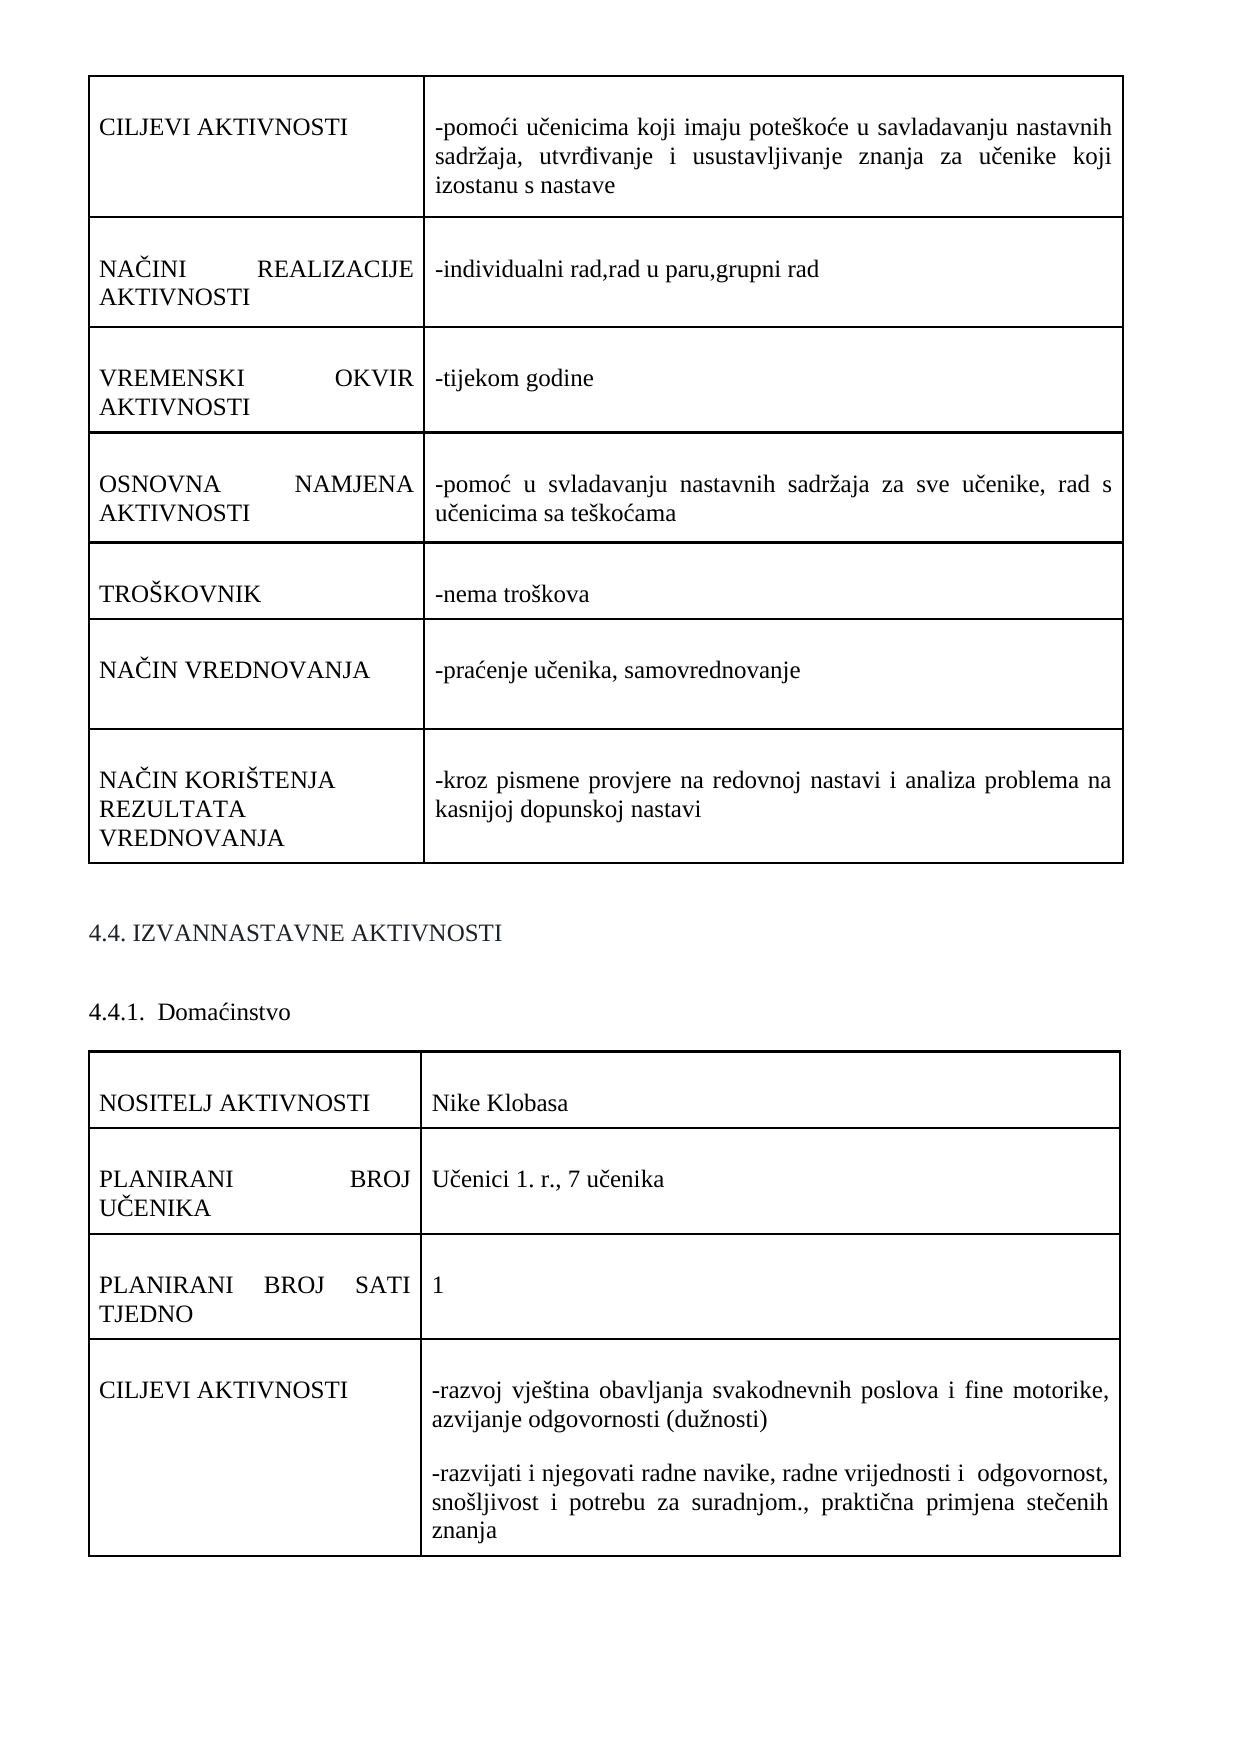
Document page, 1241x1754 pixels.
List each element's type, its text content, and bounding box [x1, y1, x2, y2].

table_header NOSITELJ AKTIVNOSTI [90, 1053, 420, 1127]
table_cell -kroz pismene provjere na redovnoj nastavi i analiza problema na kasnijoj dopunskoj nastavi [425, 730, 1122, 862]
table_cell OSNOVNA NAMJENA AKTIVNOSTI [90, 434, 423, 541]
table_cell CILJEVI AKTIVNOSTI [90, 77, 423, 216]
text 4.4. IZVANNASTAVNE AKTIVNOSTI [88, 918, 1090, 947]
table_cell Učenici 1. r., 7 učenika [422, 1129, 1119, 1232]
table_cell -nema troškova [425, 544, 1122, 618]
table_cell PLANIRANI BROJ SATI TJEDNO [90, 1235, 420, 1338]
table_cell TROŠKOVNIK [90, 544, 423, 618]
table_cell NAČINI REALIZACIJE AKTIVNOSTI [90, 218, 423, 326]
table_cell -individualni rad,rad u paru,grupni rad [425, 218, 1122, 326]
table_cell NAČIN VREDNOVANJA [90, 620, 423, 728]
table_cell -tijekom godine [425, 328, 1122, 431]
table_cell -pomoći učenicima koji imaju poteškoće u savladavanju nastavnih sadržaja, utvrđivanje i usustavljivanje znanja za učenike koji izostanu s nastave [425, 77, 1122, 216]
table_cell -pomoć u svladavanju nastavnih sadržaja za sve učenike, rad s učenicima sa teškoćama [425, 434, 1122, 541]
table_cell 1 [422, 1235, 1119, 1338]
table_cell CILJEVI AKTIVNOSTI [90, 1340, 420, 1554]
table_cell VREMENSKI OKVIR AKTIVNOSTI [90, 328, 423, 431]
table_header Nike Klobasa [422, 1053, 1119, 1127]
table_cell NAČIN KORIŠTENJA REZULTATA VREDNOVANJA [90, 730, 423, 862]
table_cell -praćenje učenika, samovrednovanje [425, 620, 1122, 728]
table_cell PLANIRANI BROJ UČENIKA [90, 1129, 420, 1232]
text 4.4.1. Domaćinstvo [88, 997, 1090, 1025]
table_cell -razvoj vještina obavljanja svakodnevnih poslova i fine motorike, azvijanje odgovornosti (dužnosti) -razvijati i njegovati radne navike, radne vrijednosti i odgovornost, snošljivost i potrebu za suradnjom., praktična primjena stečenih znanja [422, 1340, 1119, 1554]
